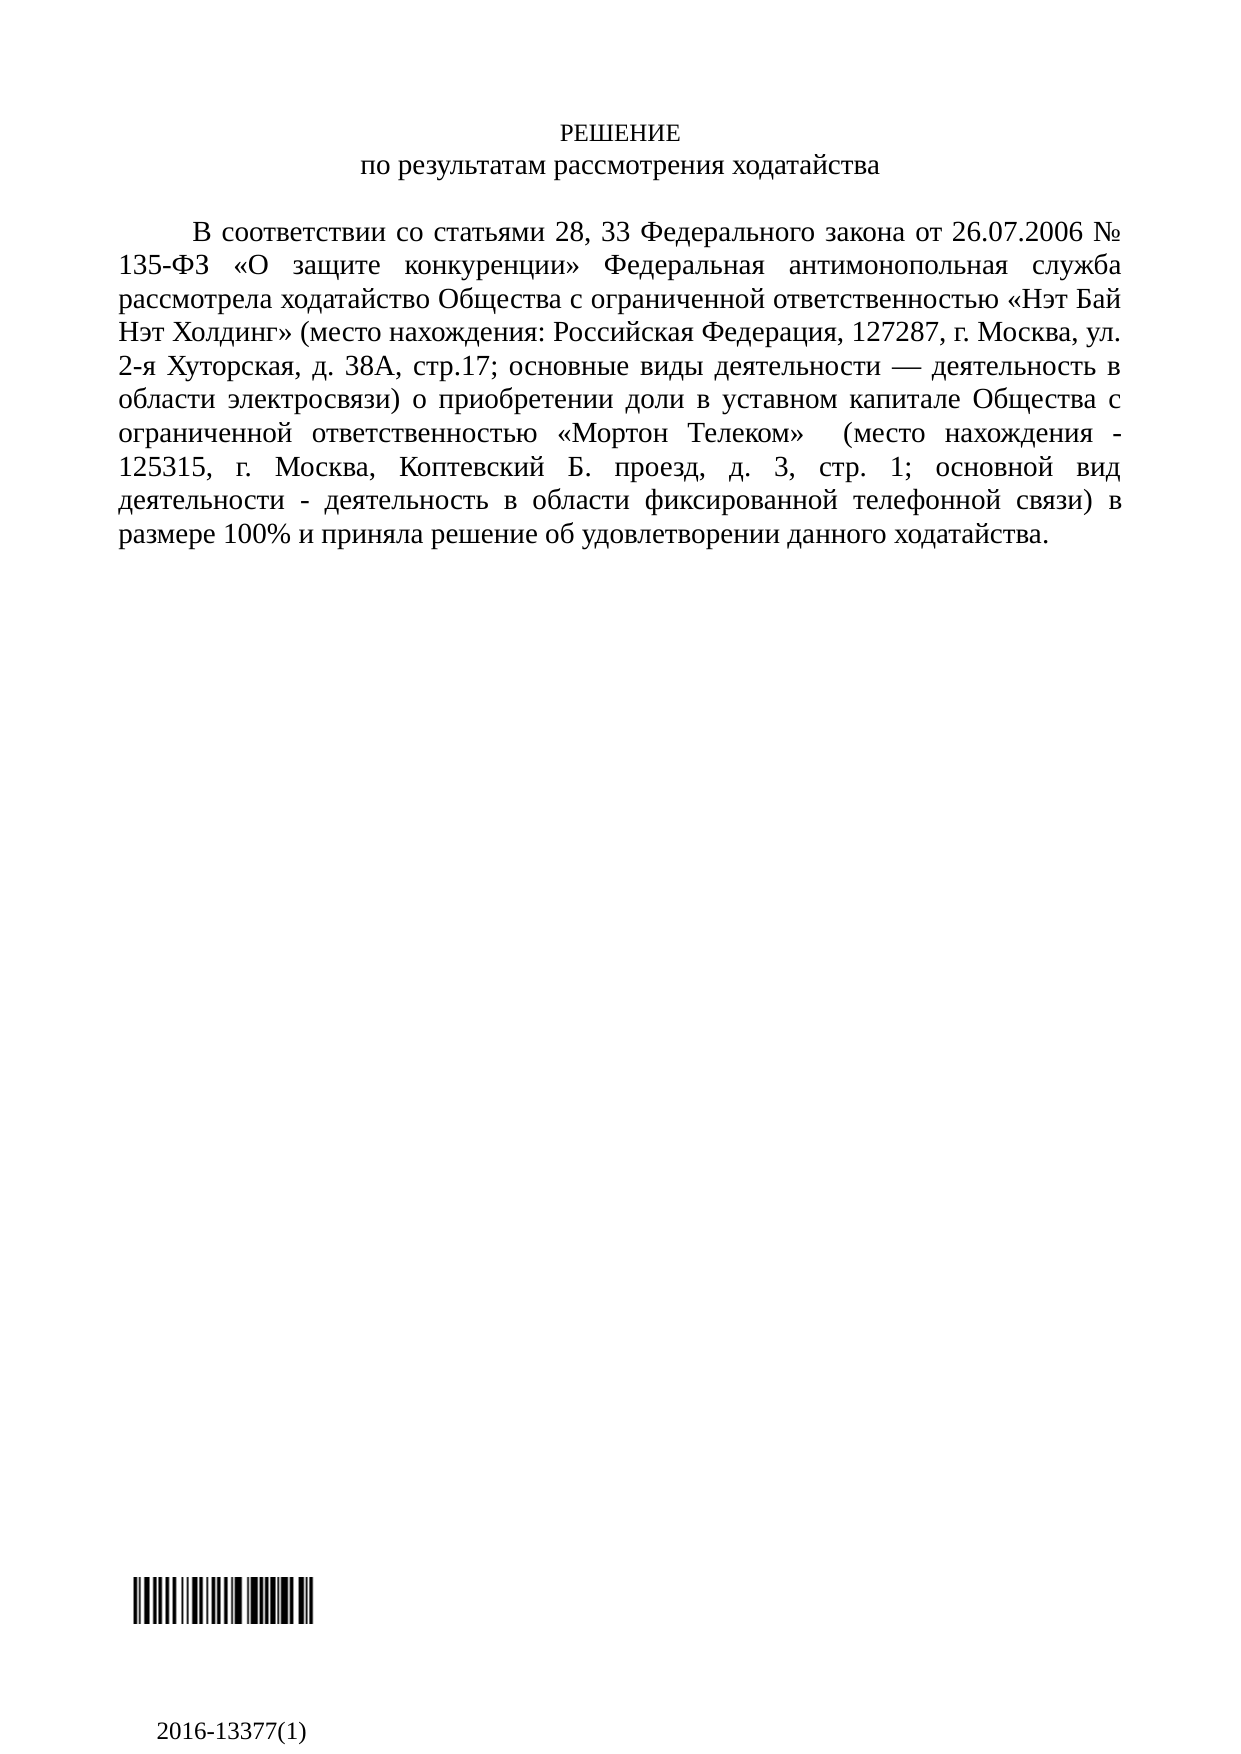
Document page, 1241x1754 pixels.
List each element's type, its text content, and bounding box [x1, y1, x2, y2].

text В соответствии со статьями 28, 33 Федерального закона от 26.07.2006 № 135-ФЗ «О защите конкуренции» Федеральная антимонопольная служба рассмотрела ходатайство Общества с ограниченной ответственностью «Нэт Бай Нэт Холдинг» (место нахождения: Российская Федерация, 127287, г. Москва, ул. 2-я Хуторская, д. 38А, стр.17; основные виды деятельности — деятельность в области электросвязи) о приобретении доли в уставном капитале Общества с ограниченной ответственностью «Мортон Телеком» (место нахождения - 125315, г. Москва, Коптевский Б. проезд, д. 3, стр. 1; основной вид деятельности - деятельность в области фиксированной телефонной связи) в размере 100% и приняла решение об удовлетворении данного ходатайства. [118, 214, 1122, 549]
text по результатам рассмотрения ходатайства [118, 147, 1122, 180]
picture [118, 1577, 331, 1624]
text РЕШЕНИЕ [118, 118, 1122, 147]
